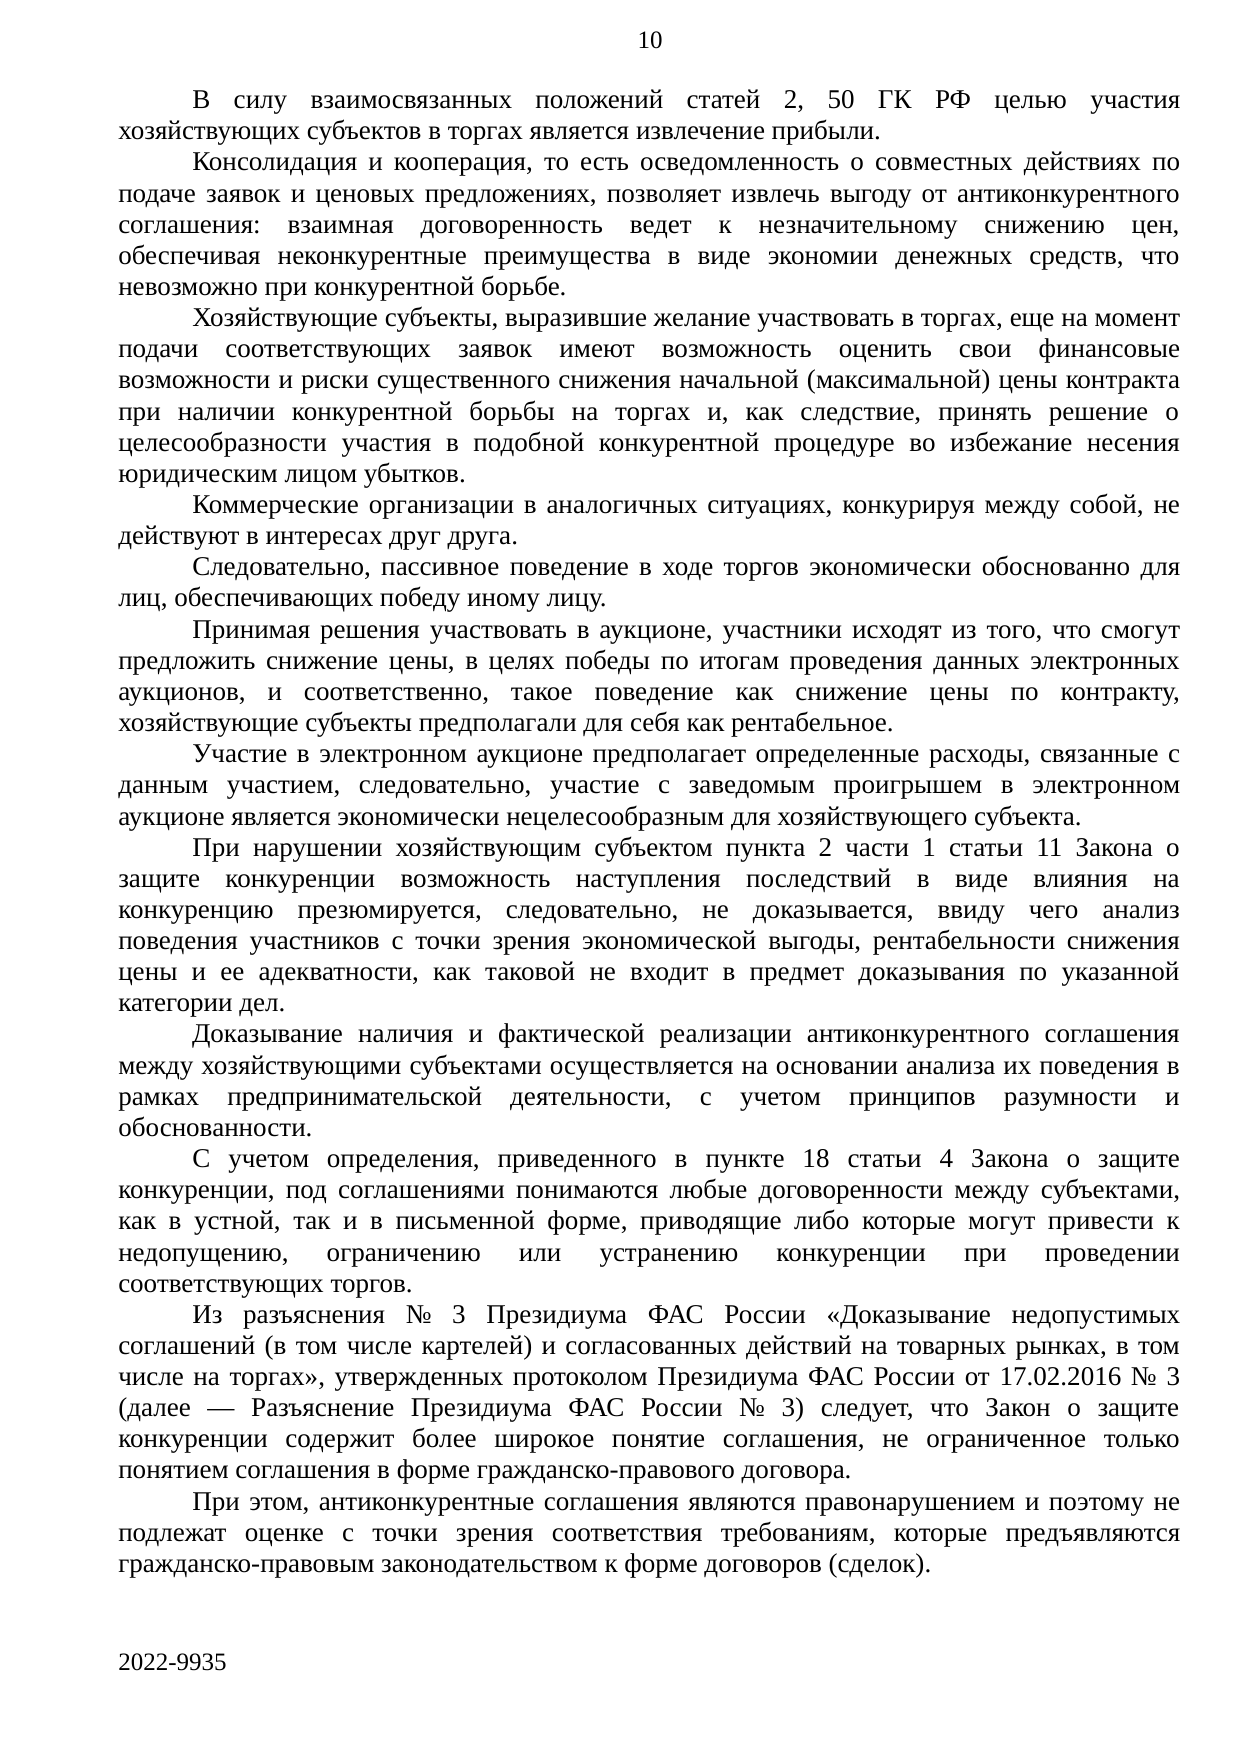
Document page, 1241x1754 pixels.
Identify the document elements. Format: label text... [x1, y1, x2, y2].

text Следовательно, пассивное поведение в ходе торгов экономически обоснованно для лиц, обеспечивающих победу иному лицу. [118, 550, 1181, 613]
text Доказывание наличия и фактической реализации антиконкурентного соглашения между хозяйствующими субъектами осуществляется на основании анализа их поведения в рамках предпринимательской деятельности, с учетом принципов разумности и обоснованности. [118, 1018, 1181, 1142]
text При нарушении хозяйствующим субъектом пункта 2 части 1 статьи 11 Закона о защите конкуренции возможность наступления последствий в виде влияния на конкуренцию презюмируется, следовательно, не доказывается, ввиду чего анализ поведения участников с точки зрения экономической выгоды, рентабельности снижения цены и ее адекватности, как таковой не входит в предмет доказывания по указанной категории дел. [118, 831, 1181, 1018]
text Участие в электронном аукционе предполагает определенные расходы, связанные с данным участием, следовательно, участие с заведомым проигрышем в электронном аукционе является экономически нецелесообразным для хозяйствующего субъекта. [118, 737, 1181, 831]
text Коммерческие организации в аналогичных ситуациях, конкурируя между собой, не действуют в интересах друг друга. [118, 488, 1181, 550]
text При этом, антиконкурентные соглашения являются правонарушением и поэтому не подлежат оценке с точки зрения соответствия требованиям, которые предъявляются гражданско-правовым законодательством к форме договоров (сделок). [118, 1485, 1181, 1578]
text В силу взаимосвязанных положений статей 2, 50 ГК РФ целью участия хозяйствующих субъектов в торгах является извлечение прибыли. [118, 83, 1181, 146]
text Консолидация и кооперация, то есть осведомленность о совместных действиях по подаче заявок и ценовых предложениях, позволяет извлечь выгоду от антиконкурентного соглашения: взаимная договоренность ведет к незначительному снижению цен, обеспечивая неконкурентные преимущества в виде экономии денежных средств, что невозможно при конкурентной борьбе. [118, 146, 1181, 301]
text С учетом определения, приведенного в пункте 18 статьи 4 Закона о защите конкуренции, под соглашениями понимаются любые договоренности между субъектами, как в устной, так и в письменной форме, приводящие либо которые могут привести к недопущению, ограничению или устранению конкуренции при проведении соответствующих торгов. [118, 1142, 1181, 1298]
text Из разъяснения № 3 Президиума ФАС России «Доказывание недопустимых соглашений (в том числе картелей) и согласованных действий на товарных рынках, в том числе на торгах», утвержденных протоколом Президиума ФАС России от 17.02.2016 № 3 (далее — Разъяснение Президиума ФАС России № 3) следует, что Закон о защите конкуренции содержит более широкое понятие соглашения, не ограниченное только понятием соглашения в форме гражданско-правового договора. [118, 1298, 1181, 1485]
text Принимая решения участвовать в аукционе, участники исходят из того, что смогут предложить снижение цены, в целях победы по итогам проведения данных электронных аукционов, и соответственно, такое поведение как снижение цены по контракту, хозяйствующие субъекты предполагали для себя как рентабельное. [118, 613, 1181, 737]
text Хозяйствующие субъекты, выразившие желание участвовать в торгах, еще на момент подачи соответствующих заявок имеют возможность оценить свои финансовые возможности и риски существенного снижения начальной (максимальной) цены контракта при наличии конкурентной борьбы на торгах и, как следствие, принять решение о целесообразности участия в подобной конкурентной процедуре во избежание несения юридическим лицом убытков. [118, 301, 1181, 488]
